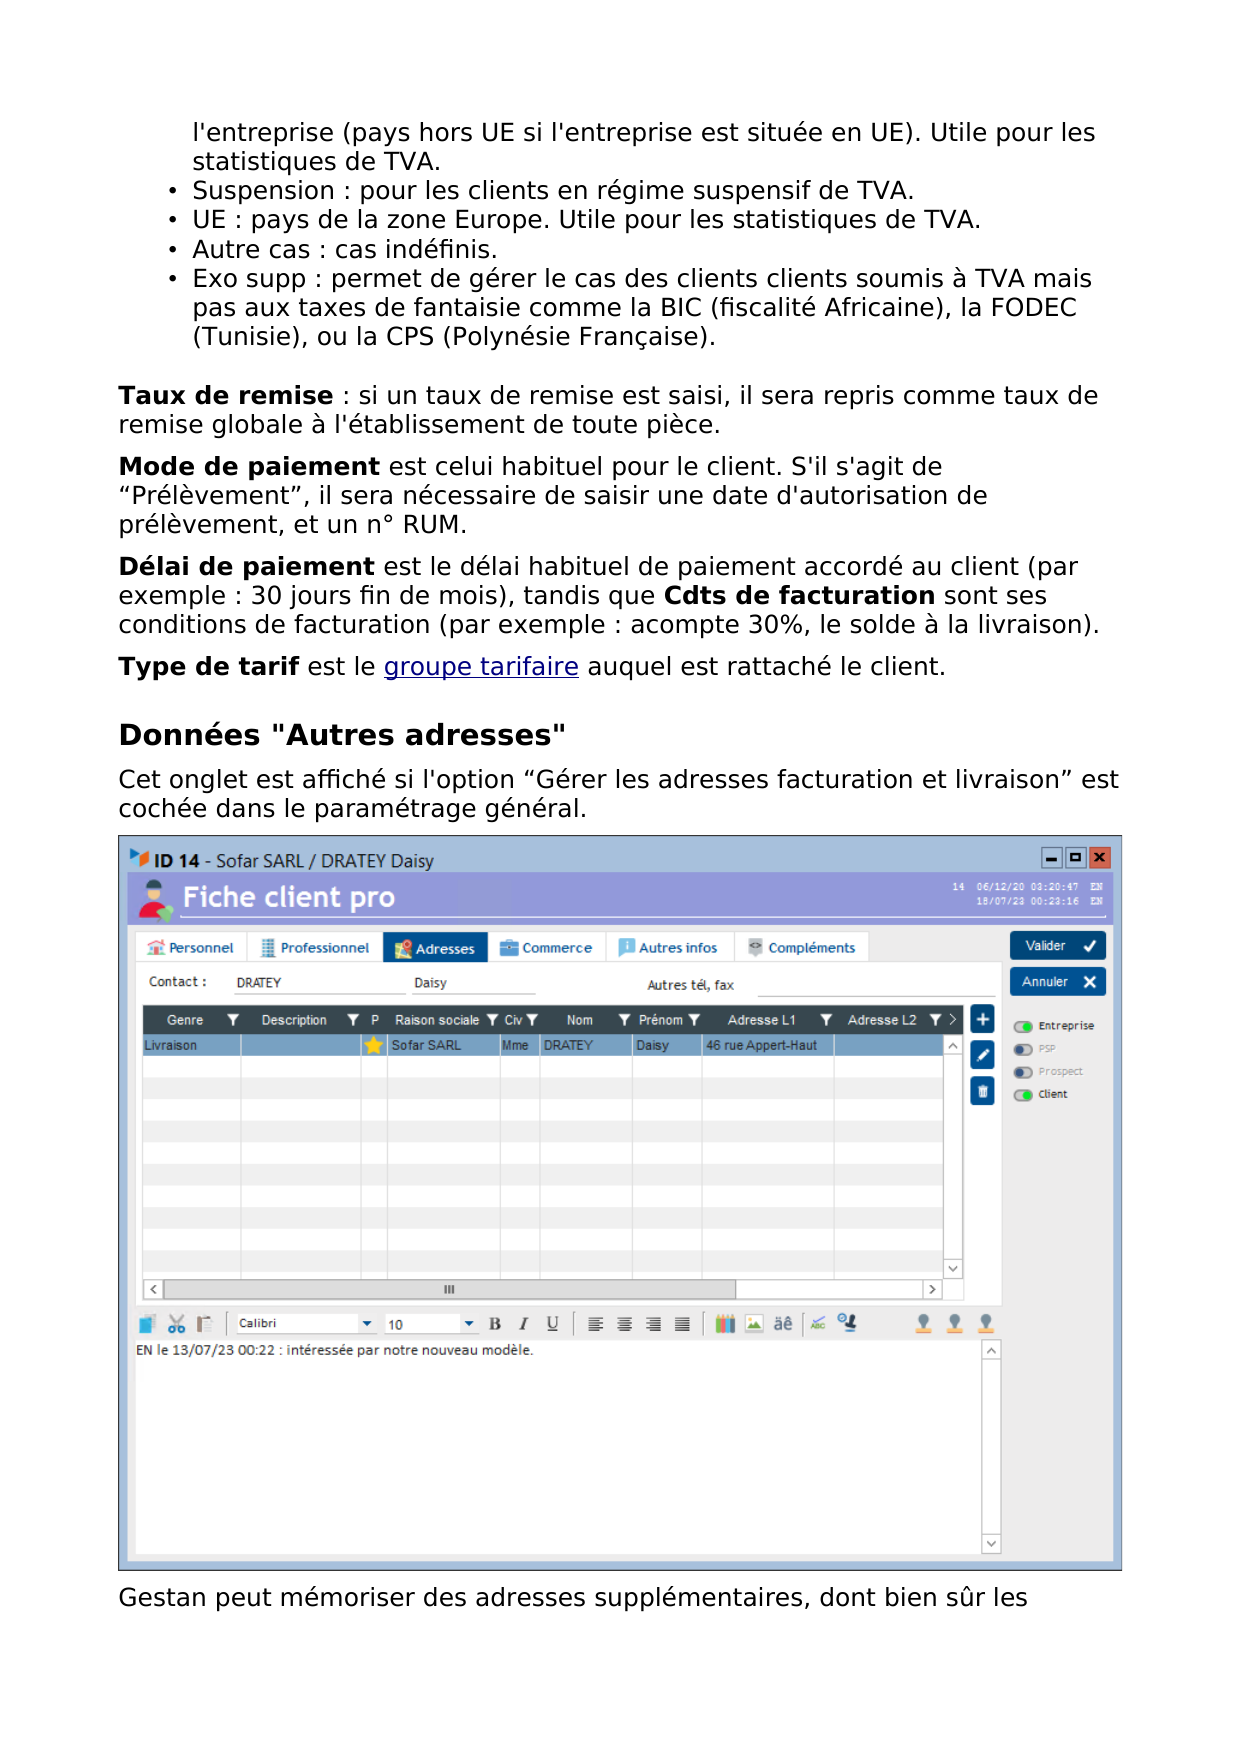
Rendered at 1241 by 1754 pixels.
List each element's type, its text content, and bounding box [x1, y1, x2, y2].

list Suspension : pour les clients en régime suspensif de TVA. [177, 176, 1122, 206]
text Mode de paiement est celui habituel pour le client. S'il s'agit de “Prélèvement”, il sera nécessaire de saisir une date d'autorisation de prélèvement, et un n° RUM. [118, 452, 1122, 539]
list Autre cas : cas indéfinis. [177, 235, 1122, 264]
text Gestan peut mémoriser des adresses supplémentaires, dont bien sûr les [118, 1583, 1122, 1613]
list UE : pays de la zone Europe. Utile pour les statistiques de TVA. [177, 206, 1122, 235]
subtitle Données "Autres adresses" [118, 718, 1122, 752]
text Cet onglet est affiché si l'option “Gérer les adresses facturation et livraison” est cochée dans le paramétrage général. [118, 765, 1122, 823]
list l'entreprise (pays hors UE si l'entreprise est située en UE). Utile pour les statistiques de TVA. [177, 118, 1122, 176]
text Délai de paiement est le délai habituel de paiement accordé au client (par exemple : 30 jours fin de mois), tandis que Cdts de facturation sont ses conditions de facturation (par exemple : acompte 30%, le solde à la livraison). [118, 552, 1122, 639]
picture [118, 835, 1123, 1571]
text Taux de remise : si un taux de remise est saisi, il sera repris comme taux de remise globale à l'établissement de toute pièce. [118, 381, 1122, 439]
list Exo supp : permet de gérer le cas des clients clients soumis à TVA mais pas aux taxes de fantaisie comme la BIC (fiscalité Africaine), la FODEC (Tunisie), ou la CPS (Polynésie Française). [177, 264, 1122, 351]
text Type de tarif est le groupe tarifaire auquel est rattaché le client. [118, 652, 1122, 681]
